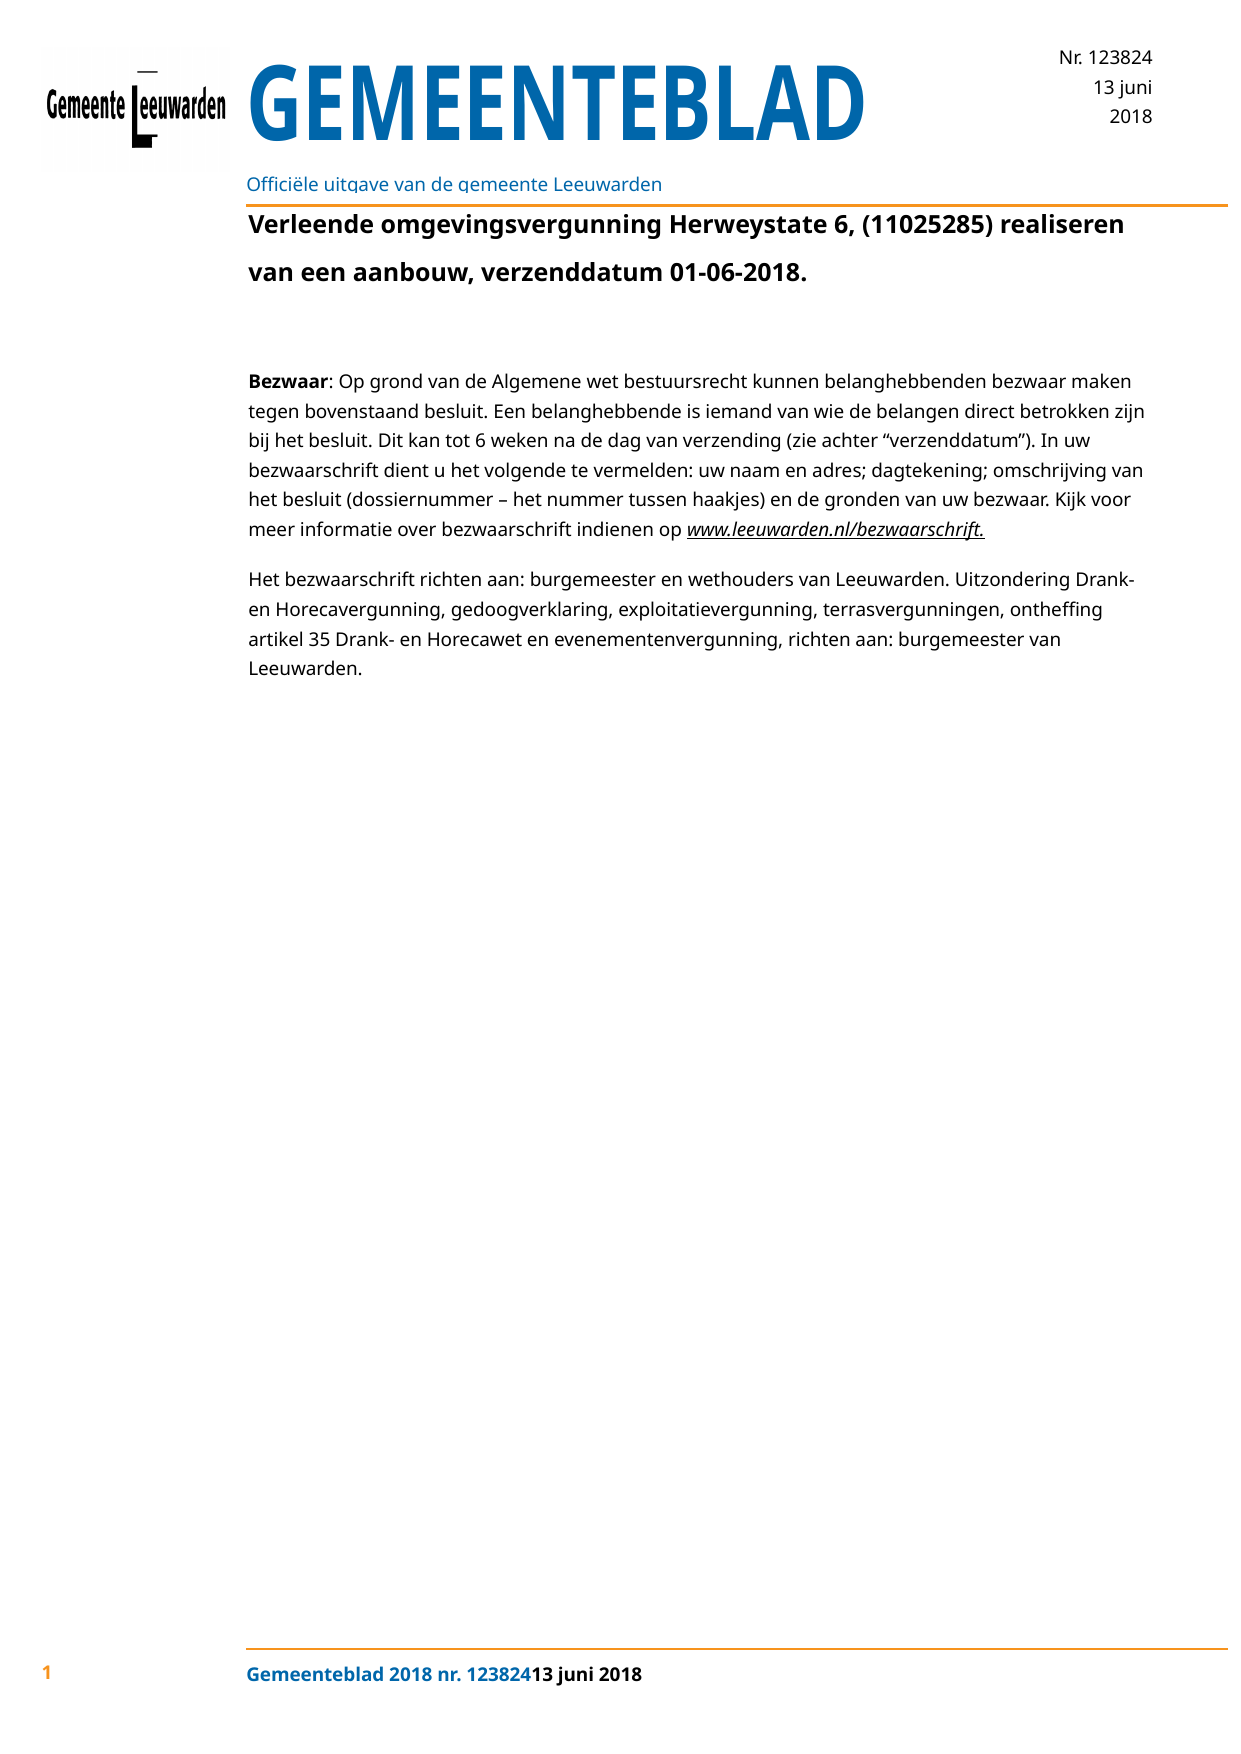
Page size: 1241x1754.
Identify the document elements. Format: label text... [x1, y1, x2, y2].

text Het bezwaarschrift richten aan: burgemeester en wethouders van Leeuwarden. Uitzondering Drank- en Horecavergunning, gedoogverklaring, exploitatievergunning, terrasvergunningen, ontheffing artikel 35 Drank- en Horecawet en evenementenvergunning, richten aan: burgemeester van Leeuwarden. [248, 567, 1152, 681]
picture [41, 47, 231, 172]
text Bezwaar: Op grond van de Algemene wet bestuursrecht kunnen belanghebbenden bezwaar maken tegen bovenstaand besluit. Een belanghebbende is iemand van wie de belangen direct betrokken zijn bij het besluit. Dit kan tot 6 weken na de dag van verzending (zie achter “verzenddatum”). In uw bezwaarschrift dient u het volgende te vermelden: uw naam en adres; dagtekening; omschrijving van het besluit (dossiernummer – het nummer tussen haakjes) en de gronden van uw bezwaar. Kijk voor meer informatie over bezwaarschrift indienen op www.leeuwarden.nl/bezwaarschrift. [248, 368, 1152, 542]
text Verleende omgevingsvergunning Herweystate 6, (11025285) realiseren van een aanbouw, verzenddatum 01-06-2018. [248, 207, 1152, 288]
